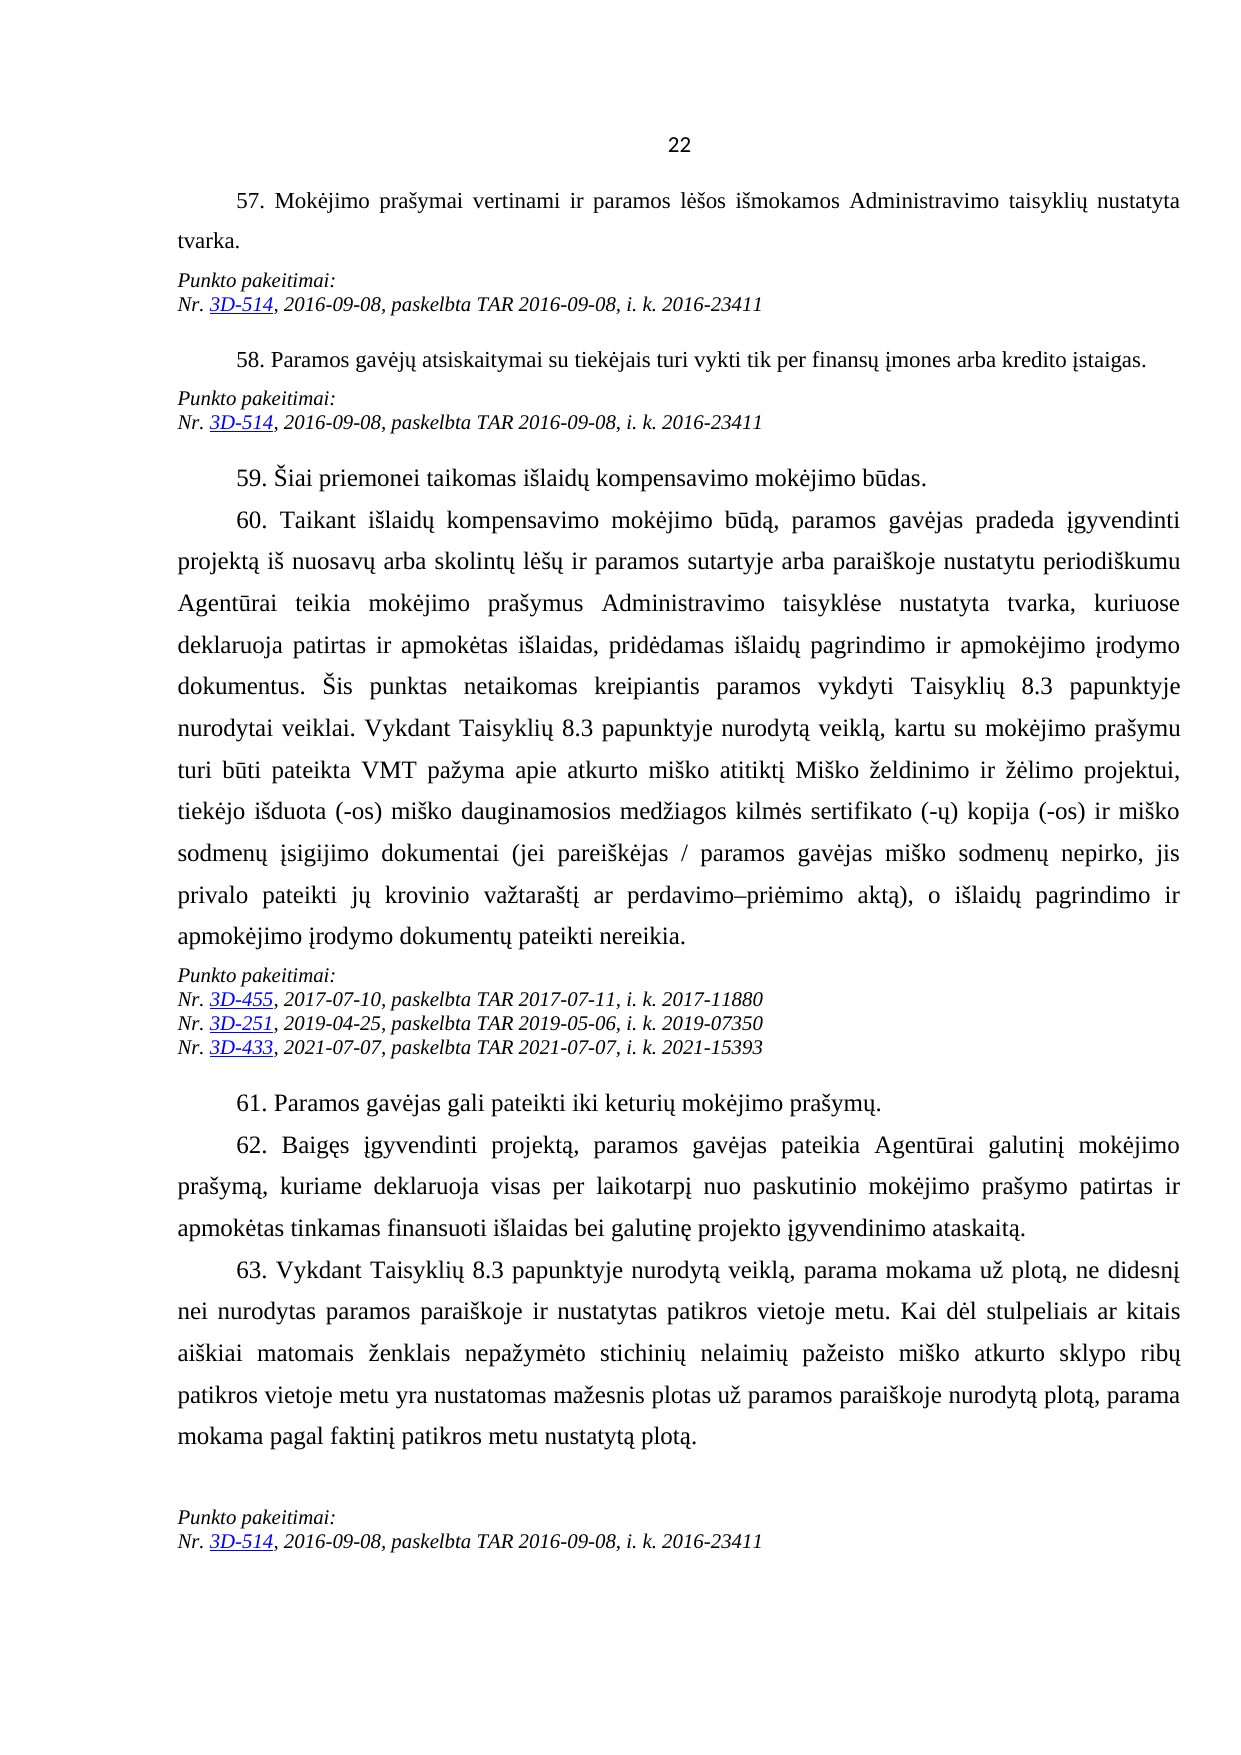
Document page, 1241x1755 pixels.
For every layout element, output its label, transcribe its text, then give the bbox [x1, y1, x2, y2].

text Punkto pakeitimai: [177, 1505, 1181, 1529]
text 60. Taikant išlaidų kompensavimo mokėjimo būdą, paramos gavėjas pradeda įgyvendinti projektą iš nuosavų arba skolintų lėšų ir paramos sutartyje arba paraiškoje nustatytu periodiškumu Agentūrai teikia mokėjimo prašymus Administravimo taisyklėse nustatyta tvarka, kuriuose deklaruoja patirtas ir apmokėtas išlaidas, pridėdamas išlaidų pagrindimo ir apmokėjimo įrodymo dokumentus. Šis punktas netaikomas kreipiantis paramos vykdyti Taisyklių 8.3 papunktyje nurodytai veiklai. Vykdant Taisyklių 8.3 papunktyje nurodytą veiklą, kartu su mokėjimo prašymu turi būti pateikta VMT pažyma apie atkurto miško atitiktį Miško želdinimo ir žėlimo projektui, tiekėjo išduota (-os) miško dauginamosios medžiagos kilmės sertifikato (-ų) kopija (-os) ir miško sodmenų įsigijimo dokumentai (jei pareiškėjas / paramos gavėjas miško sodmenų nepirko, jis privalo pateikti jų krovinio važtaraštį ar perdavimo–priėmimo aktą), o išlaidų pagrindimo ir apmokėjimo įrodymo dokumentų pateikti nereikia. [177, 505, 1181, 950]
text 58. Paramos gavėjų atsiskaitymai su tiekėjais turi vykti tik per finansų įmones arba kredito įstaigas. [177, 344, 1181, 373]
text Nr. 3D-514, 2016-09-08, paskelbta TAR 2016-09-08, i. k. 2016-23411 [177, 1529, 1181, 1553]
text 63. Vykdant Taisyklių 8.3 papunktyje nurodytą veiklą, parama mokama už plotą, ne didesnį nei nurodytas paramos paraiškoje ir nustatytas patikros vietoje metu. Kai dėl stulpeliais ar kitais aiškiai matomais ženklais nepažymėto stichinių nelaimių pažeisto miško atkurto sklypo ribų patikros vietoje metu yra nustatomas mažesnis plotas už paramos paraiškoje nurodytą plotą, parama mokama pagal faktinį patikros metu nustatytą plotą. [177, 1255, 1181, 1450]
text 61. Paramos gavėjas gali pateikti iki keturių mokėjimo prašymų. [177, 1088, 1181, 1117]
text Punkto pakeitimai: [177, 386, 1181, 410]
text Punkto pakeitimai: [177, 963, 1181, 987]
text Nr. 3D-514, 2016-09-08, paskelbta TAR 2016-09-08, i. k. 2016-23411 [177, 292, 1181, 316]
text 62. Baigęs įgyvendinti projektą, paramos gavėjas pateikia Agentūrai galutinį mokėjimo prašymą, kuriame deklaruoja visas per laikotarpį nuo paskutinio mokėjimo prašymo patirtas ir apmokėtas tinkamas finansuoti išlaidas bei galutinę projekto įgyvendinimo ataskaitą. [177, 1130, 1181, 1242]
text Nr. 3D-514, 2016-09-08, paskelbta TAR 2016-09-08, i. k. 2016-23411 [177, 410, 1181, 434]
text 59. Šiai priemonei taikomas išlaidų kompensavimo mokėjimo būdas. [177, 463, 1181, 492]
text Punkto pakeitimai: [177, 268, 1181, 292]
text Nr. 3D-251, 2019-04-25, paskelbta TAR 2019-05-06, i. k. 2019-07350 [177, 1011, 1181, 1035]
text Nr. 3D-433, 2021-07-07, paskelbta TAR 2021-07-07, i. k. 2021-15393 [177, 1035, 1181, 1059]
text 57. Mokėjimo prašymai vertinami ir paramos lėšos išmokamos Administravimo taisyklių nustatyta tvarka. [177, 187, 1181, 255]
text Nr. 3D-455, 2017-07-10, paskelbta TAR 2017-07-11, i. k. 2017-11880 [177, 987, 1181, 1011]
